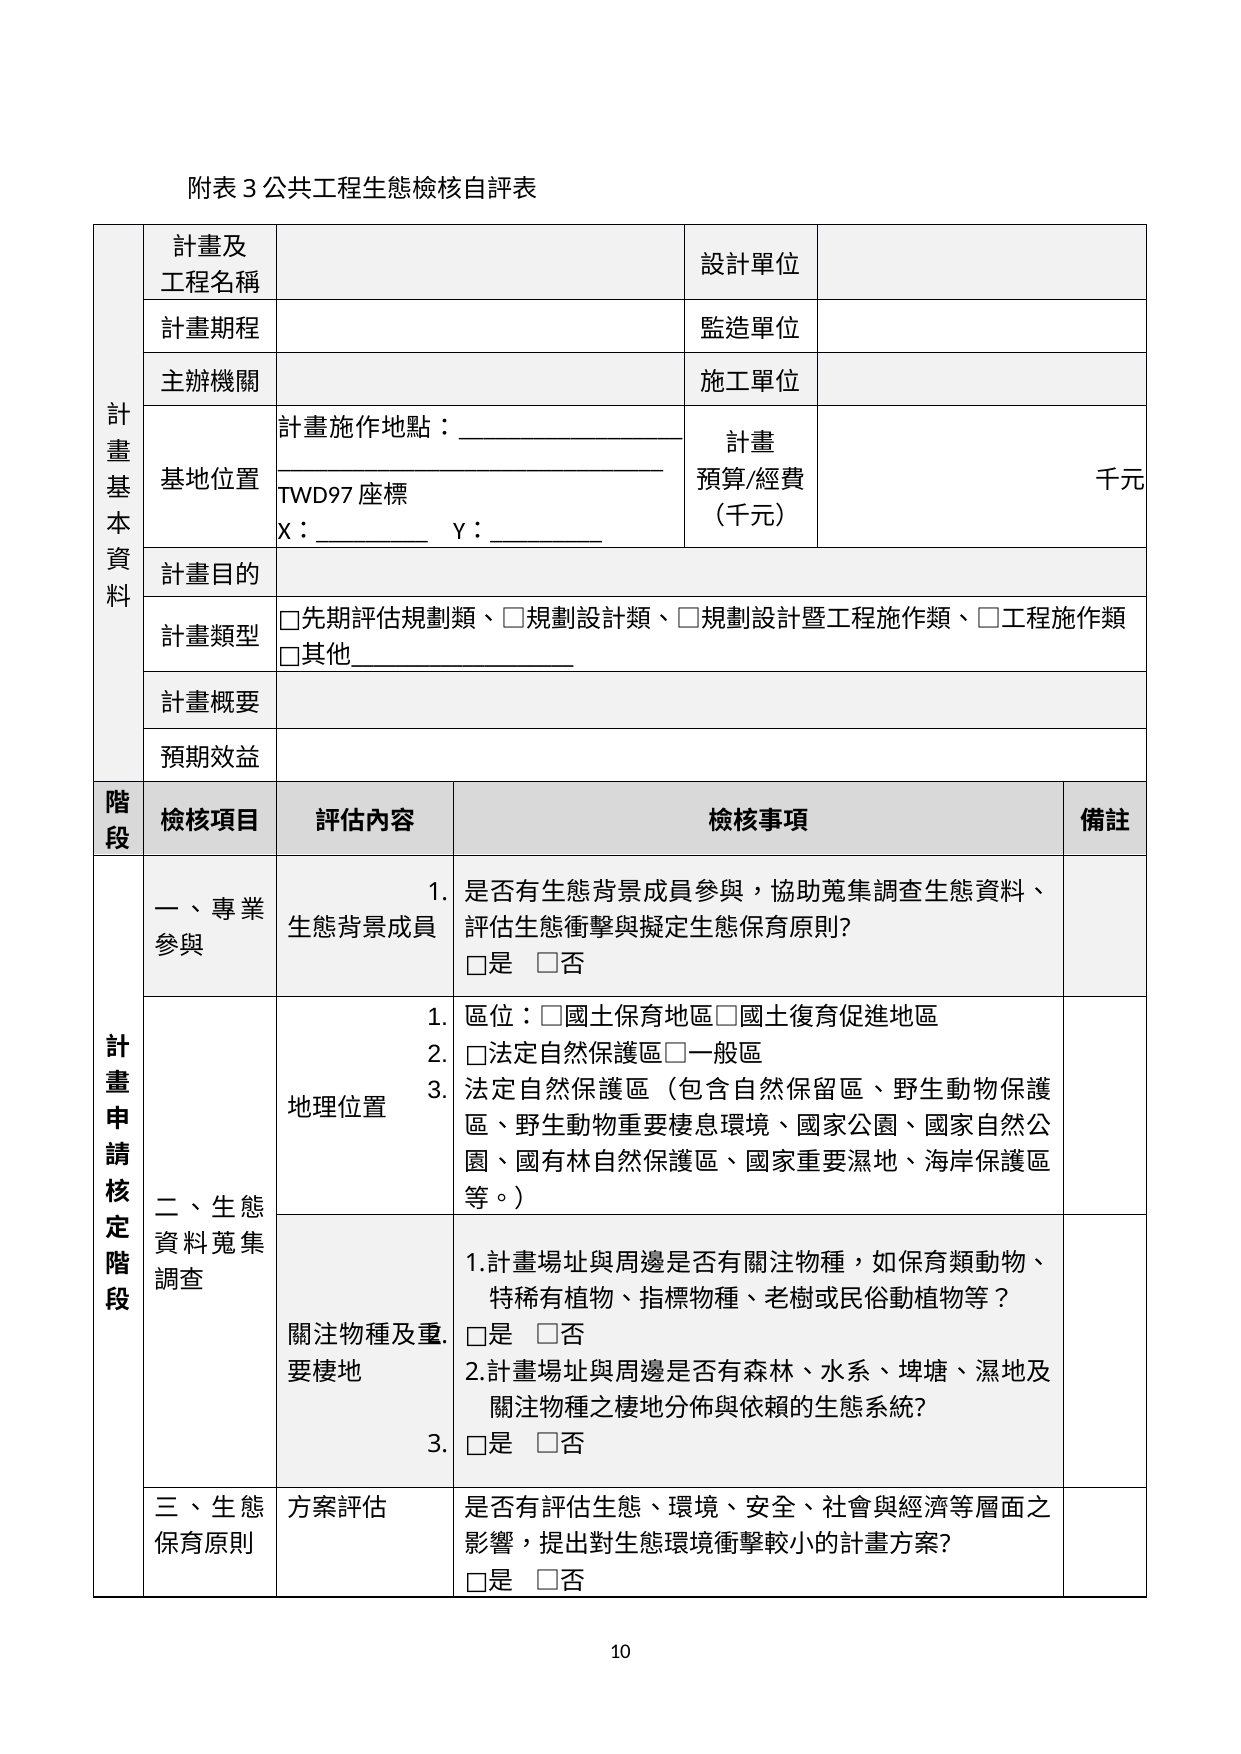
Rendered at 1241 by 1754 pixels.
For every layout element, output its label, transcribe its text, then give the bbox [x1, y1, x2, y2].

table_cell 預期效益 [144, 729, 276, 781]
table_cell 監造單位 [685, 300, 817, 352]
table_cell [818, 353, 1146, 405]
table_cell 是否有生態背景成員參與，協助蒐集調查生態資料、評估生態衝擊與擬定生態保育原則? □是 □否 [454, 856, 1063, 996]
table_header 計畫基本資料 [94, 225, 143, 781]
table_cell [94, 1487, 143, 1596]
table_cell 1.計畫場址與周邊是否有關注物種，如保育類動物、特稀有植物、指標物種、老樹或民俗動植物等？ □是 □否 2.計畫場址與周邊是否有森林、水系、埤塘、濕地及關注物種之棲地分佈與依賴的生態系統? □是 □否 [454, 1215, 1063, 1487]
table_cell 是否有評估生態、環境、安全、社會與經濟等層面之影響，提出對生態環境衝擊較小的計畫方案? □是 □否 [454, 1488, 1063, 1596]
table_cell [277, 353, 684, 405]
table_cell 評估內容 [277, 782, 453, 854]
table_cell 檢核事項 [454, 782, 1063, 854]
table_cell 生態背景成員 [277, 856, 453, 996]
table_cell 關注物種及重要棲地 [277, 1215, 453, 1487]
subtitle 附表3 公共工程生態檢核自評表 [187, 169, 1053, 205]
table_cell [1064, 856, 1146, 996]
table_cell 方案評估 [277, 1488, 453, 1596]
table_cell 一、專業參與 [144, 856, 276, 996]
table_cell [277, 672, 1146, 728]
table_cell 三、生態保育原則 [144, 1488, 276, 1596]
table_cell [1064, 1488, 1146, 1596]
table_cell [277, 548, 1146, 596]
table_cell 基地位置 [144, 406, 276, 547]
table_cell 檢核項目 [144, 782, 276, 854]
table_cell 區位：□國土保育地區□國土復育促進地區 □法定自然保護區□一般區 法定自然保護區（包含自然保留區、野生動物保護區、野生動物重要棲息環境、國家公園、國家自然公園、國有林自然保護區、國家重要濕地、海岸保護區等。） [454, 997, 1063, 1214]
table_cell □先期評估規劃類、□規劃設計類、□規劃設計暨工程施作類、□工程施作類 □其他____________________ [277, 597, 1146, 671]
table_cell 計畫期程 [144, 300, 276, 352]
table_cell 千元 [818, 406, 1146, 547]
table_cell 階段 [94, 782, 143, 854]
table_header 設計單位 [685, 225, 817, 299]
table_cell 二、生態資料蒐集調查 [144, 997, 276, 1487]
table_cell 地理位置 [277, 997, 453, 1214]
table_cell [1064, 997, 1146, 1214]
table_cell 計畫概要 [144, 672, 276, 728]
table_cell 主辦機關 [144, 353, 276, 405]
table_header [818, 225, 1146, 299]
table_cell [277, 300, 684, 352]
table_cell 計畫施作地點：__________________ _______________________________ TWD97座標 X：_________ Y：_________ [277, 406, 684, 547]
table_cell 備註 [1064, 782, 1146, 854]
table_cell [818, 300, 1146, 352]
table_header 計畫及 工程名稱 [144, 225, 276, 299]
table_cell 計畫 申請 核定階段 [94, 856, 143, 1487]
table_header [277, 225, 684, 299]
table_cell 施工單位 [685, 353, 817, 405]
table_cell 計畫類型 [144, 597, 276, 671]
table_cell 計畫 預算/經費 （千元） [685, 406, 817, 547]
table_cell [277, 729, 1146, 781]
table_cell [1064, 1215, 1146, 1487]
table_cell 計畫目的 [144, 548, 276, 596]
